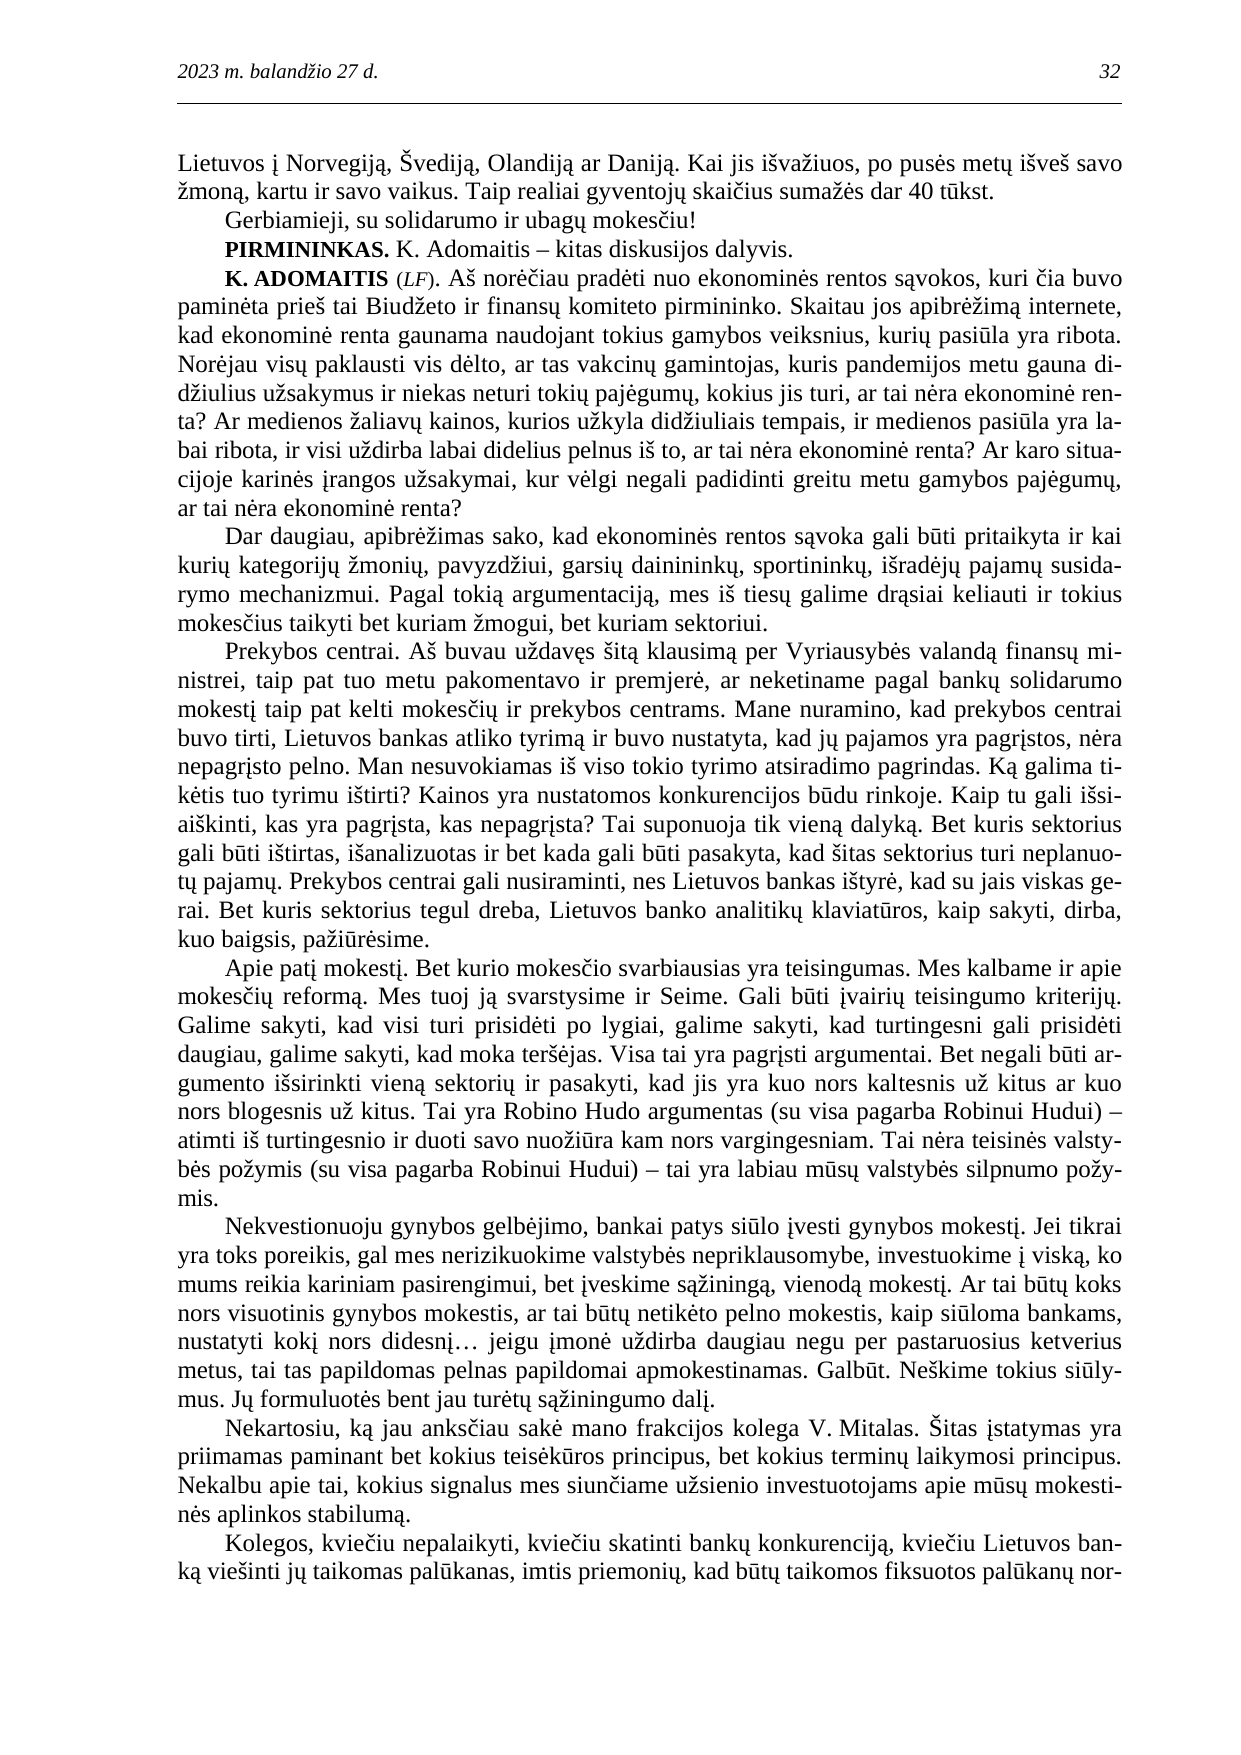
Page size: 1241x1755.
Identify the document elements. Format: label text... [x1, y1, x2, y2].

text K. ADOMAITIS (LF). Aš no­rė­čiau pra­dė­ti nuo eko­no­mi­nės ren­tos są­vo­kos, ku­ri čia bu­vo pa­mi­nė­ta prieš tai Biu­dže­to ir fi­nan­sų ko­mi­te­to pir­mi­nin­ko. Skai­tau jos api­brė­ži­mą in­ter­ne­te, kad eko­no­mi­nė ren­ta gau­na­ma nau­do­jant to­kius ga­my­bos veiks­nius, ku­rių pa­siū­la yra ri­bo­ta. No­rė­jau vi­sų pa­klaus­ti vis dėl­to, ar tas vak­ci­nų ga­min­to­jas, ku­ris pan­de­mi­jos me­tu gau­na di­džiu­lius už­sa­ky­mus ir nie­kas ne­tu­ri to­kių pa­jė­gu­mų, ko­kius jis tu­ri, ar tai nė­ra eko­no­mi­nė ren­ta? Ar me­die­nos ža­lia­vų kai­nos, ku­rios už­ky­la di­džiu­liais tem­pais, ir me­die­nos pa­siū­la yra la­bai ri­bo­ta, ir vi­si už­dir­ba la­bai di­de­lius pel­nus iš to, ar tai nė­ra eko­no­mi­nė ren­ta? Ar ka­ro si­tua­ci­jo­je ka­ri­nės įran­gos už­sa­ky­mai, kur vėl­gi ne­ga­li pa­di­din­ti grei­tu me­tu ga­my­bos pa­jė­gu­mų, ar tai nė­ra eko­no­mi­nė ren­ta? [177, 263, 1122, 521]
text Pre­ky­bos cen­trai. Aš bu­vau už­da­vęs ši­tą klau­si­mą per Vy­riau­sy­bės va­lan­dą fi­nan­sų mi­nist­rei, taip pat tuo me­tu pa­ko­men­ta­vo ir prem­je­rė, ar ne­ke­ti­na­me pa­gal ban­kų so­li­da­ru­mo mo­kes­tį taip pat kel­ti mo­kes­čių ir pre­ky­bos cen­trams. Ma­ne nu­ra­mi­no, kad pre­ky­bos cen­trai bu­vo tir­ti, Lie­tu­vos ban­kas at­li­ko ty­ri­mą ir bu­vo nu­sta­ty­ta, kad jų pa­ja­mos yra pa­grįs­tos, nė­ra ne­pa­grįs­to pel­no. Man ne­su­vo­kia­mas iš vi­so to­kio ty­ri­mo at­si­ra­di­mo pa­grin­das. Ką ga­li­ma ti­kė­tis tuo ty­ri­mu iš­tir­ti? Kai­nos yra nu­sta­to­mos kon­ku­ren­ci­jos bū­du rin­ko­je. Kaip tu ga­li iš­si­aiš­kin­ti, kas yra pa­grįs­ta, kas ne­pa­grįs­ta? Tai su­po­nuo­ja tik vie­ną da­ly­ką. Bet ku­ris sek­to­rius ga­li bū­ti iš­tir­tas, iš­ana­li­zuo­tas ir bet ka­da ga­li bū­ti pa­sa­ky­ta, kad ši­tas sek­to­rius tu­ri ne­pla­nuo­tų pa­ja­mų. Pre­ky­bos cen­trai ga­li nu­si­ra­min­ti, nes Lie­tu­vos ban­kas iš­ty­rė, kad su jais vis­kas ge­rai. Bet ku­ris sek­to­rius te­gul dre­ba, Lie­tu­vos ban­ko ana­li­ti­kų kla­via­tū­ros, kaip sa­ky­ti, dir­ba, kuo baig­sis, pa­žiū­rė­si­me. [177, 636, 1122, 953]
text Ne­kves­tio­nuo­ju gy­ny­bos gel­bė­ji­mo, ban­kai pa­tys siū­lo įves­ti gy­ny­bos mo­kes­tį. Jei tik­rai yra toks po­rei­kis, gal mes ne­ri­zi­kuo­ki­me vals­ty­bės ne­pri­klau­so­my­be, in­ves­tuo­ki­me į vis­ką, ko mums rei­kia ka­ri­niam pa­si­ren­gi­mui, bet įves­ki­me są­ži­nin­gą, vie­no­dą mo­kes­tį. Ar tai bū­tų koks nors vi­suo­ti­nis gy­ny­bos mo­kes­tis, ar tai bū­tų ne­ti­kė­to pel­no mo­kes­tis, kaip siū­lo­ma ban­kams, nu­sta­ty­ti ko­kį nors di­des­nį… jei­gu įmo­nė už­dir­ba dau­giau ne­gu per pas­ta­ruo­sius ket­ve­rius me­tus, tai tas pa­pil­do­mas pel­nas pa­pil­do­mai ap­mo­kes­ti­na­mas. Gal­būt. Neš­ki­me to­kius siū­ly­mus. Jų for­mu­luo­tės bent jau tu­rė­tų są­ži­nin­gu­mo da­lį. [177, 1211, 1122, 1413]
text Ne­kar­to­siu, ką jau anks­čiau sa­kė ma­no frak­ci­jos ko­le­ga V. Mi­ta­las. Ši­tas įsta­ty­mas yra pri­ima­mas pa­mi­nant bet ko­kius tei­sė­kū­ros prin­ci­pus, bet ko­kius ter­mi­nų lai­ky­mo­si prin­ci­pus. Ne­kal­bu apie tai, ko­kius sig­na­lus mes siun­čia­me už­sie­nio in­ves­tuo­to­jams apie mū­sų mo­kes­ti­nės ap­lin­kos sta­bi­lu­mą. [177, 1413, 1122, 1528]
text Lie­tu­vos į Nor­ve­gi­ją, Šve­di­ją, Olan­di­ją ar Da­ni­ją. Kai jis iš­va­žiuos, po pu­sės me­tų iš­veš sa­vo žmo­ną, kar­tu ir sa­vo vai­kus. Taip re­a­liai gy­ven­to­jų skai­čius su­ma­žės dar 40 tūkst. [177, 148, 1122, 205]
text PIRMININKAS. K. Ado­mai­tis – ki­tas dis­ku­si­jos da­ly­vis. [177, 234, 1122, 263]
text Apie pa­tį mo­kes­tį. Bet ku­rio mo­kes­čio svar­biau­sias yra tei­sin­gu­mas. Mes kal­ba­me ir apie mo­kes­čių re­for­mą. Mes tuoj ją svars­ty­si­me ir Sei­me. Ga­li bū­ti įvai­rių tei­sin­gu­mo kri­te­ri­jų. Ga­li­me sa­ky­ti, kad vi­si tu­ri pri­si­dė­ti po ly­giai, ga­li­me sa­ky­ti, kad tur­tin­ges­ni ga­li pri­si­dė­ti dau­giau, ga­li­me sa­ky­ti, kad mo­ka ter­šė­jas. Vi­sa tai yra pa­grįs­ti ar­gu­men­tai. Bet ne­ga­li bū­ti ar­gu­men­to iš­si­rink­ti vie­ną sek­to­rių ir pa­sa­ky­ti, kad jis yra kuo nors kal­tes­nis už ki­tus ar kuo nors blo­ges­nis už ki­tus. Tai yra Ro­bi­no Hu­do ar­gu­men­tas (su vi­sa pa­gar­ba Ro­bi­nui Hu­dui) – at­im­ti iš tur­tin­ges­nio ir duo­ti sa­vo nuo­žiū­ra kam nors var­gin­ges­niam. Tai nė­ra tei­si­nės vals­ty­bės po­žy­mis (su vi­sa pa­gar­ba Ro­bi­nui Hu­dui) – tai yra la­biau mū­sų vals­ty­bės sil­pnu­mo po­žy­mis. [177, 953, 1122, 1211]
text Ger­bia­mie­ji, su so­li­da­ru­mo ir uba­gų mo­kes­čiu! [177, 205, 1122, 234]
text Dar dau­giau, api­brė­ži­mas sa­ko, kad eko­no­mi­nės ren­tos są­vo­ka ga­li bū­ti pri­tai­ky­ta ir kai ku­rių ka­te­go­ri­jų žmo­nių, pa­vyz­džiui, gar­sių dai­ni­nin­kų, spor­ti­nin­kų, iš­ra­dė­jų pa­ja­mų su­si­da­ry­mo me­cha­niz­mui. Pa­gal to­kią ar­gu­men­ta­ci­ją, mes iš tie­sų ga­li­me drą­siai ke­liau­ti ir to­kius mo­kes­čius tai­ky­ti bet ku­riam žmo­gui, bet ku­riam sek­to­riui. [177, 521, 1122, 636]
text Ko­le­gos, kvie­čiu ne­pa­lai­ky­ti, kvie­čiu ska­tin­ti ban­kų kon­ku­ren­ci­ją, kvie­čiu Lie­tu­vos ban­ką vie­šin­ti jų tai­ko­mas pa­lū­ka­nas, im­tis prie­mo­nių, kad bū­tų tai­ko­mos fik­suo­tos pa­lū­ka­nų nor­ [177, 1528, 1122, 1585]
